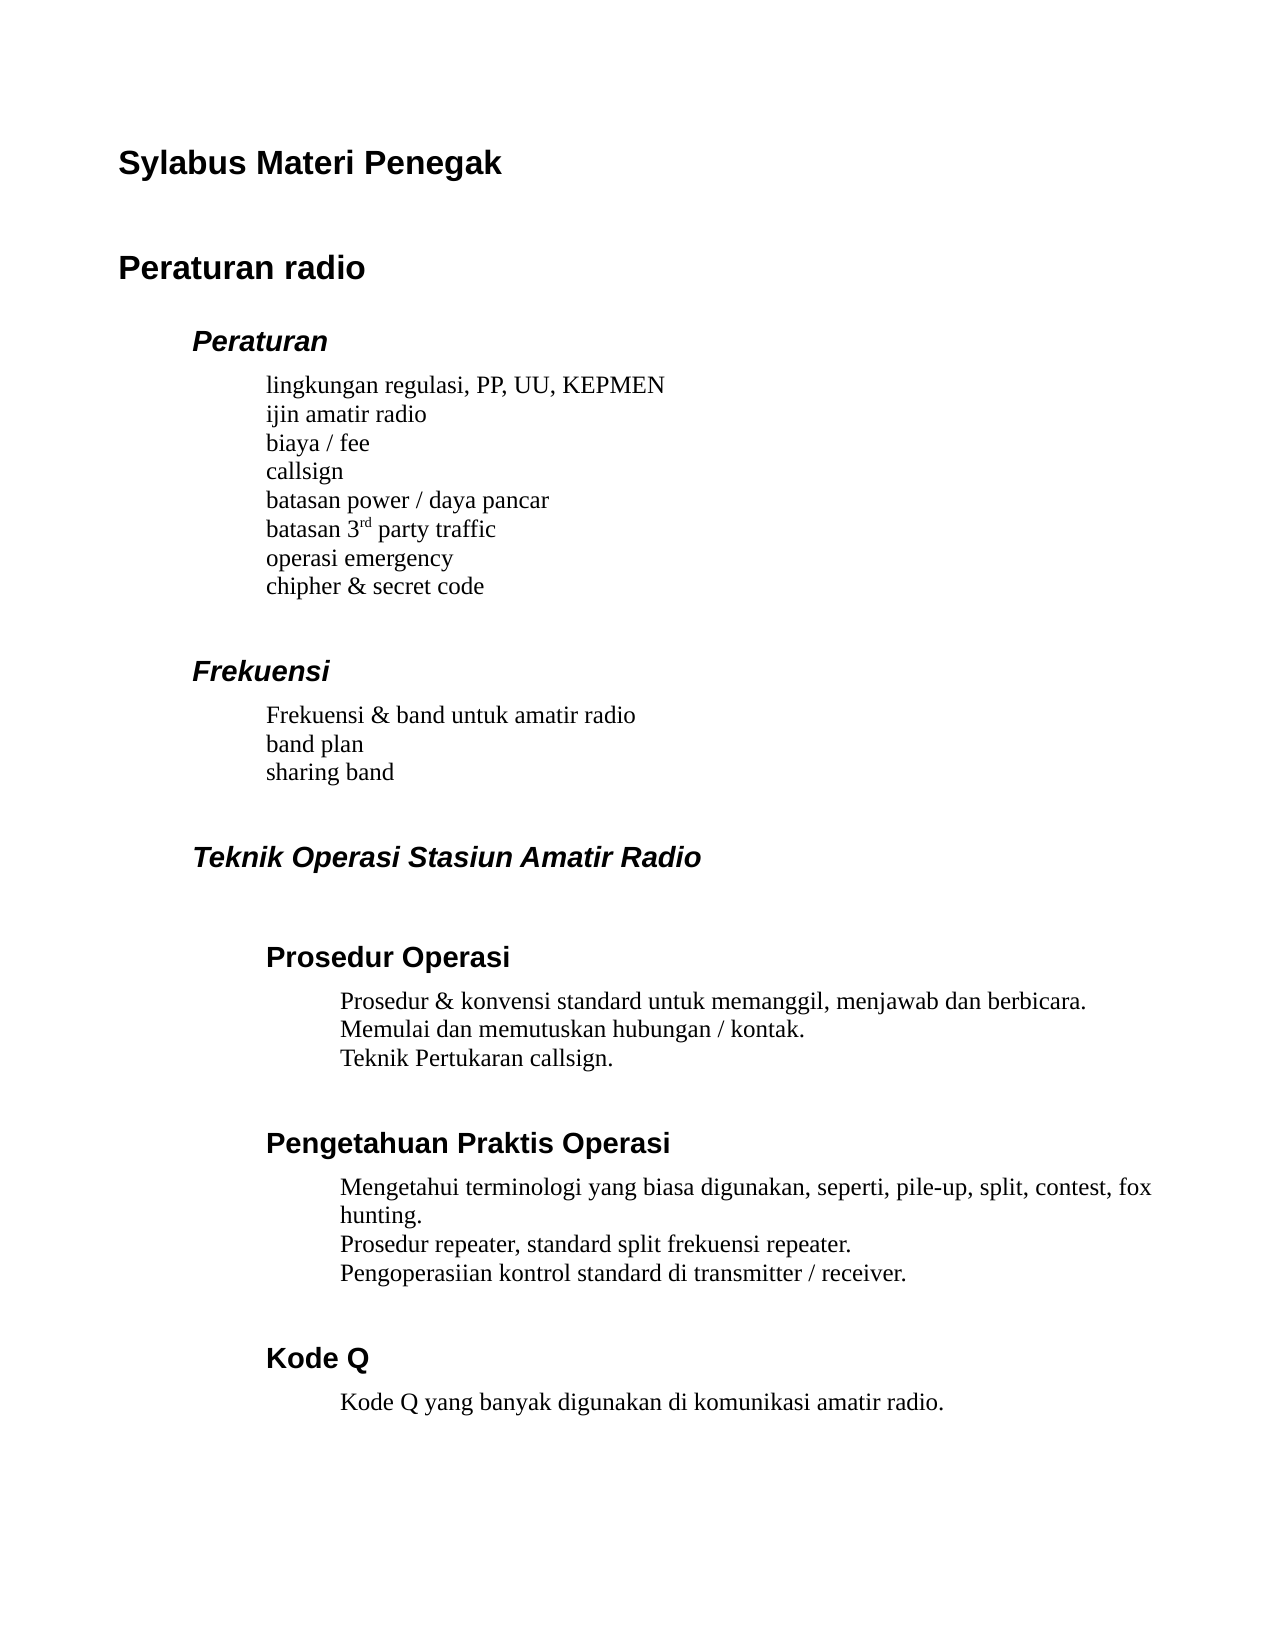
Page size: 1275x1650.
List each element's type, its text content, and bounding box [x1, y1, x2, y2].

text Kode Q yang banyak digunakan di komunikasi amatir radio. [118, 1387, 1157, 1415]
subtitle Sylabus Materi Penegak [118, 143, 1157, 182]
text lingkungan regulasi, PP, UU, KEPMEN [118, 370, 1157, 399]
text Memulai dan memutuskan hubungan / kontak. [118, 1014, 1157, 1043]
text batasan power / daya pancar [118, 485, 1157, 514]
text chipher & secret code [118, 571, 1157, 600]
text band plan [118, 729, 1157, 757]
subtitle Peraturan [118, 324, 1157, 358]
text callsign [118, 456, 1157, 485]
subtitle Frekuensi [118, 654, 1157, 687]
text biaya / fee [118, 428, 1157, 456]
subtitle Peraturan radio [118, 248, 1157, 287]
text ijin amatir radio [118, 399, 1157, 428]
text batasan 3rd party traffic [118, 514, 1157, 543]
text Prosedur repeater, standard split frekuensi repeater. [340, 1229, 1157, 1258]
text operasi emergency [118, 543, 1157, 571]
text Prosedur & konvensi standard untuk memanggil, menjawab dan berbicara. [118, 986, 1157, 1014]
text sharing band [118, 757, 1157, 786]
subtitle Pengetahuan Praktis Operasi [118, 1126, 1157, 1159]
text Teknik Pertukaran callsign. [118, 1043, 1157, 1072]
subtitle Kode Q [118, 1341, 1157, 1374]
text Mengetahui terminologi yang biasa digunakan, seperti, pile-up, split, contest, fox hunting. [340, 1172, 1157, 1229]
subtitle Prosedur Operasi [118, 940, 1157, 973]
subtitle Teknik Operasi Stasiun Amatir Radio [118, 840, 1157, 873]
text Pengoperasiian kontrol standard di transmitter / receiver. [340, 1258, 1157, 1287]
text Frekuensi & band untuk amatir radio [118, 700, 1157, 729]
